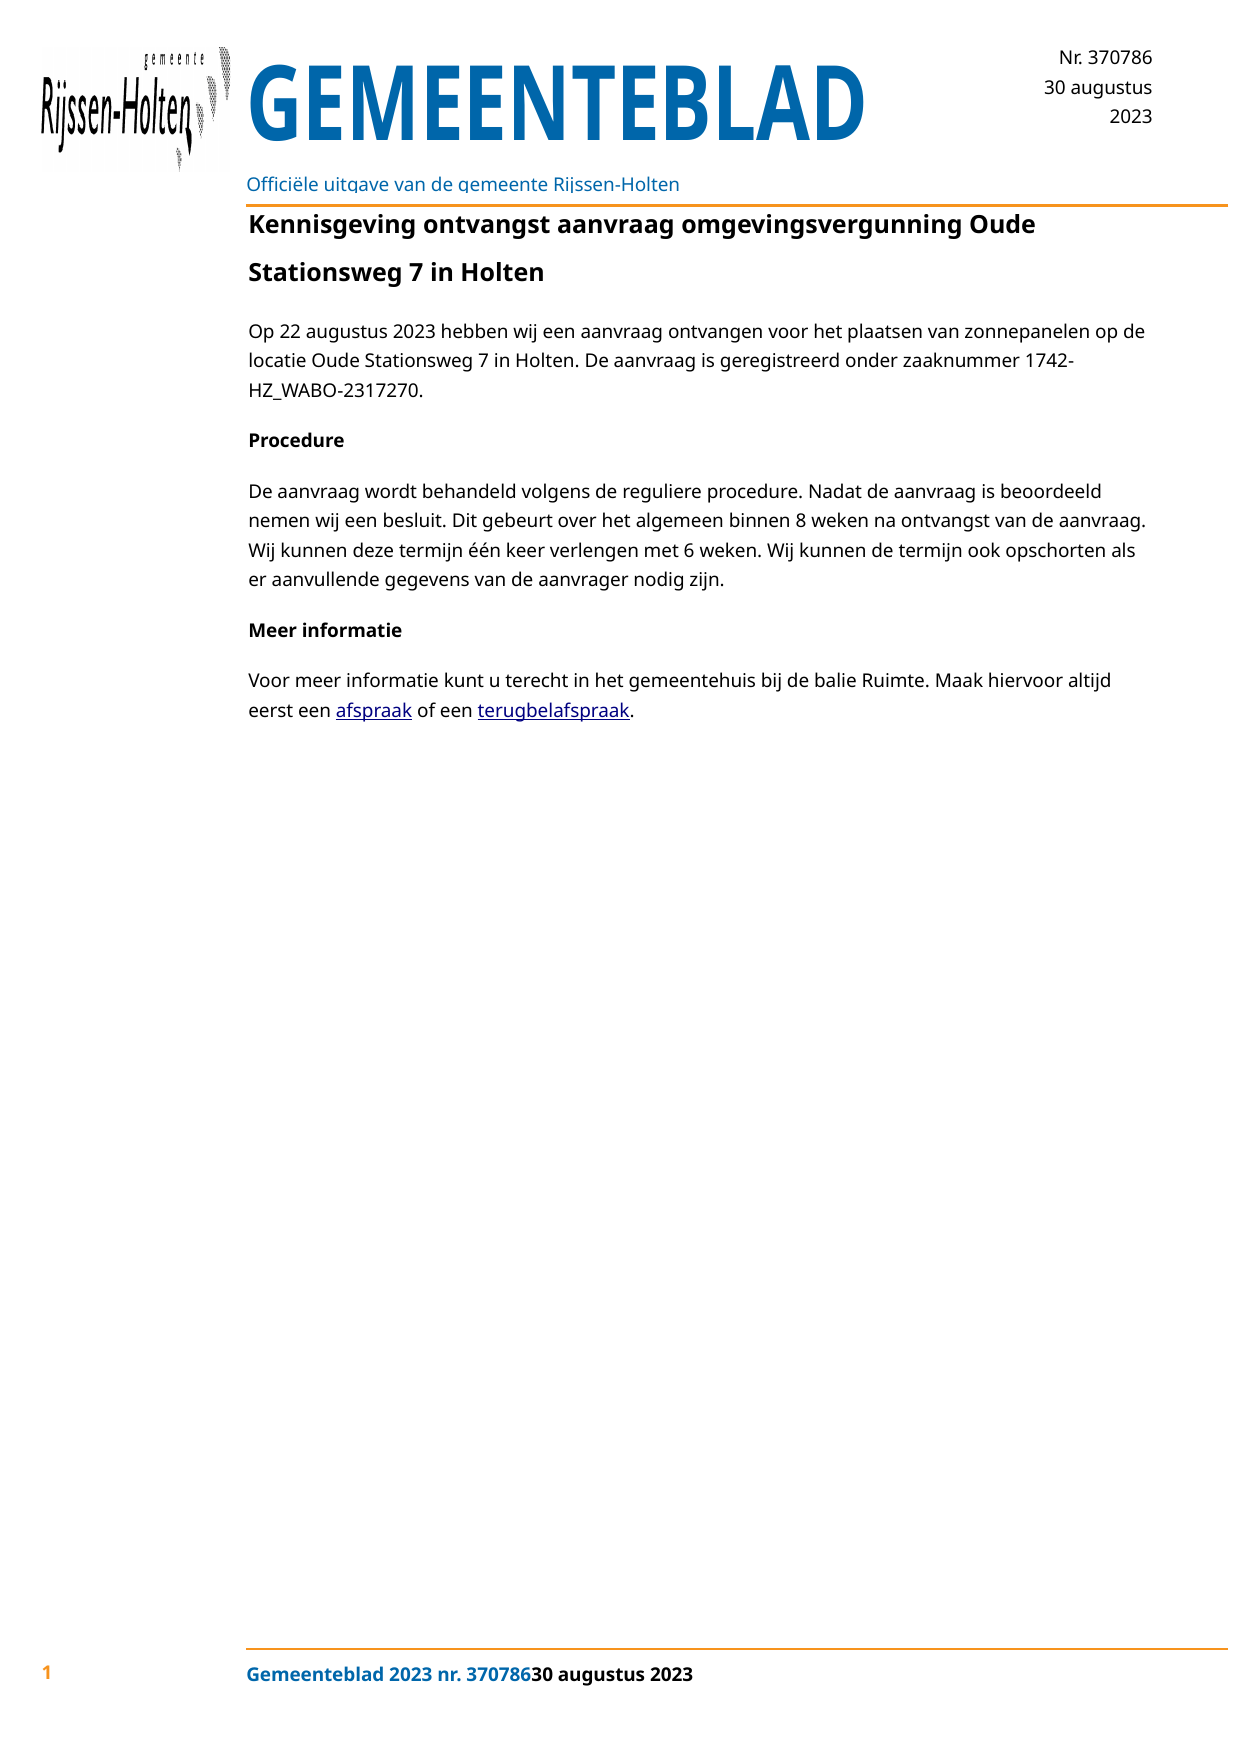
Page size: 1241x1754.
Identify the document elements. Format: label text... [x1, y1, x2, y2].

text De aanvraag wordt behandeld volgens de reguliere procedure. Nadat de aanvraag is beoordeeld nemen wij een besluit. Dit gebeurt over het algemeen binnen 8 weken na ontvangst van de aanvraag. Wij kunnen deze termijn één keer verlengen met 6 weken. Wij kunnen de termijn ook opschorten als er aanvullende gegevens van de aanvrager nodig zijn. [248, 478, 1152, 592]
text Voor meer informatie kunt u terecht in het gemeentehuis bij de balie Ruimte. Maak hiervoor altijd eerst een afspraak of een terugbelafspraak. [248, 667, 1152, 723]
text Procedure [248, 427, 1152, 453]
text Op 22 augustus 2023 hebben wij een aanvraag ontvangen voor het plaatsen van zonnepanelen op de locatie Oude Stationsweg 7 in Holten. De aanvraag is geregistreerd onder zaaknummer 1742-HZ_WABO-2317270. [248, 318, 1152, 403]
picture [41, 47, 231, 172]
text Kennisgeving ontvangst aanvraag omgevingsvergunning Oude Stationsweg 7 in Holten [248, 207, 1152, 288]
text Meer informatie [248, 617, 1152, 643]
